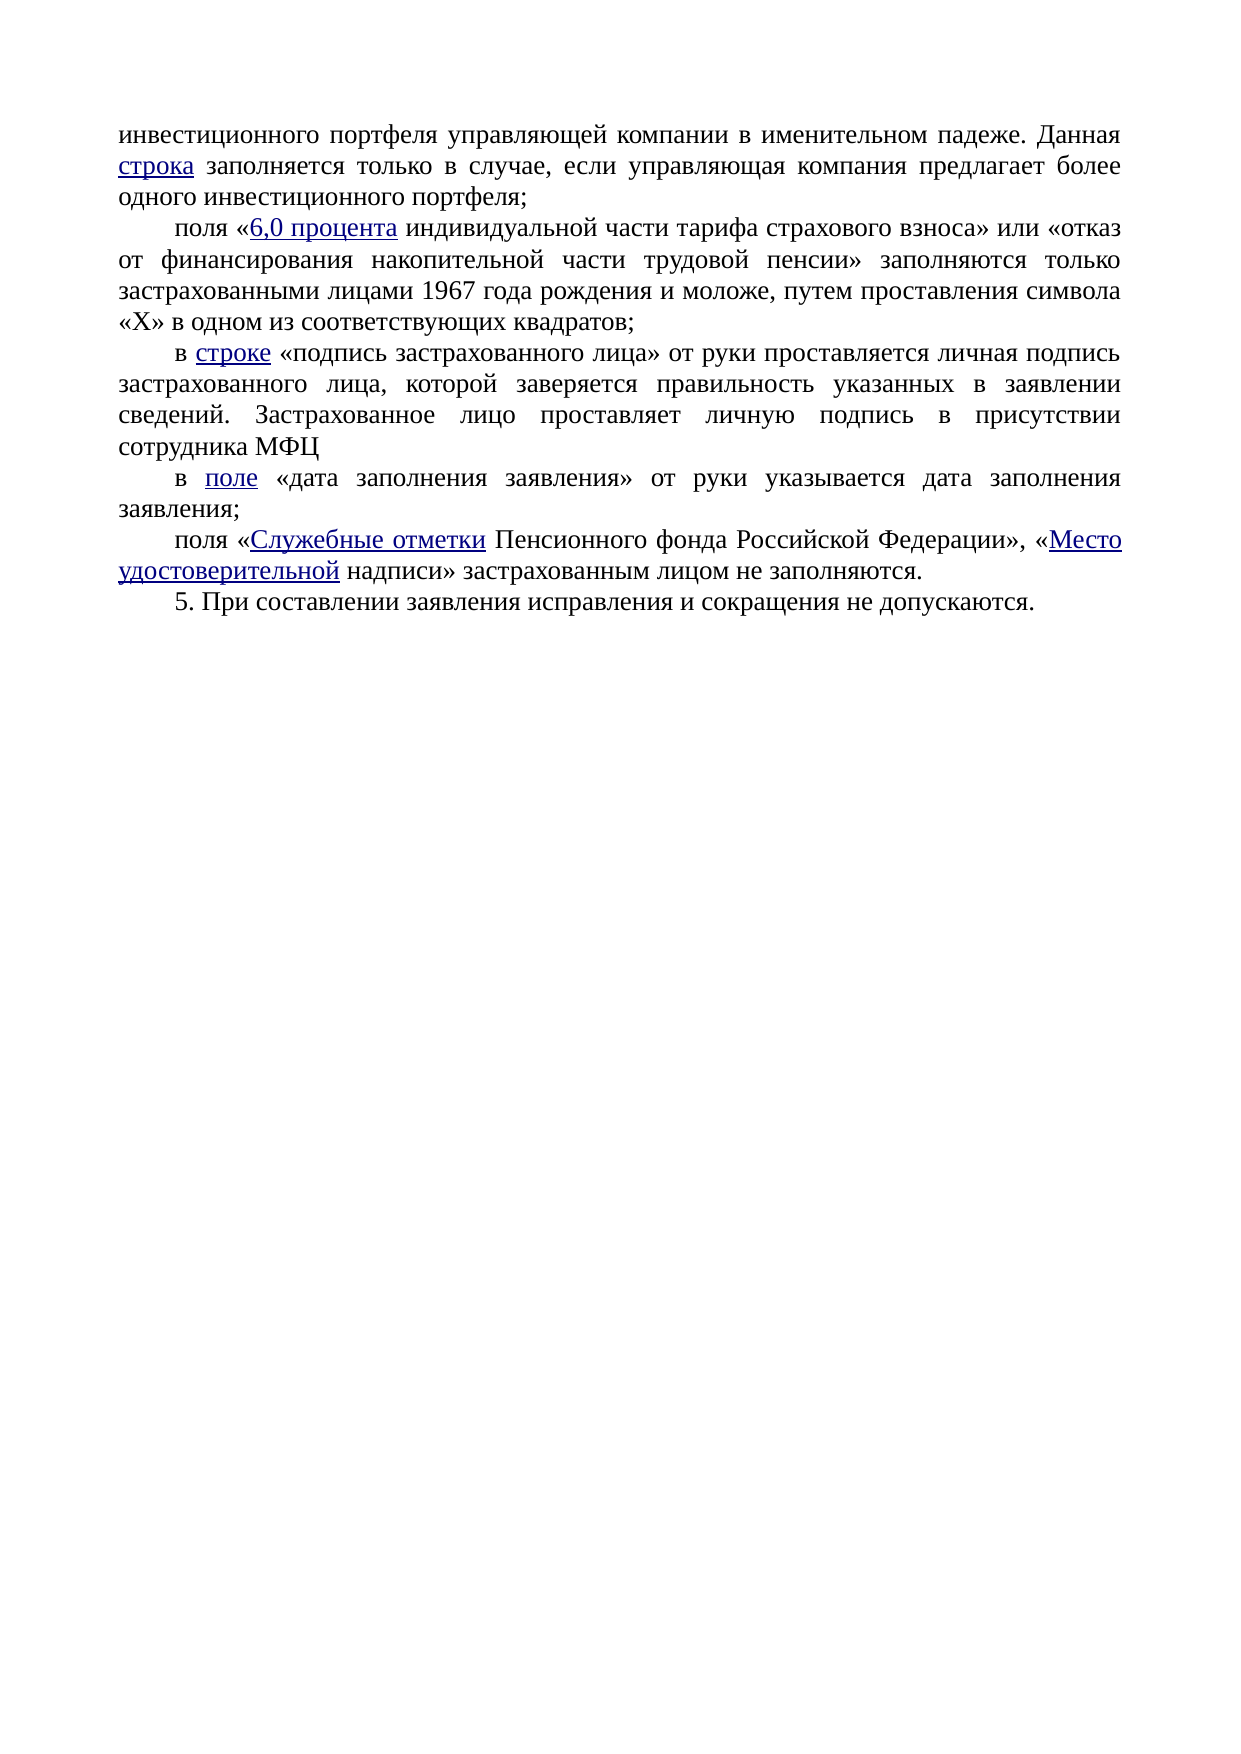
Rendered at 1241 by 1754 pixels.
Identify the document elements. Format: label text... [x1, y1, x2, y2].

text в строке «подпись застрахованного лица» от руки проставляется личная подпись застрахованного лица, которой заверяется правильность указанных в заявлении сведений. Застрахованное лицо проставляет личную подпись в присутствии сотрудника МФЦ [118, 336, 1122, 461]
text 5. При составлении заявления исправления и сокращения не допускаются. [118, 585, 1122, 616]
text поля «Служебные отметки Пенсионного фонда Российской Федерации», «Место удостоверительной надписи» застрахованным лицом не заполняются. [118, 523, 1122, 585]
text поля «6,0 процента индивидуальной части тарифа страхового взноса» или «отказ от финансирования накопительной части трудовой пенсии» заполняются только застрахованными лицами 1967 года рождения и моложе, путем проставления символа «X» в одном из соответствующих квадратов; [118, 212, 1122, 336]
text инвестиционного портфеля управляющей компании в именительном падеже. Данная строка заполняется только в случае, если управляющая компания предлагает более одного инвестиционного портфеля; [118, 118, 1122, 212]
text в поле «дата заполнения заявления» от руки указывается дата заполнения заявления; [118, 461, 1122, 523]
